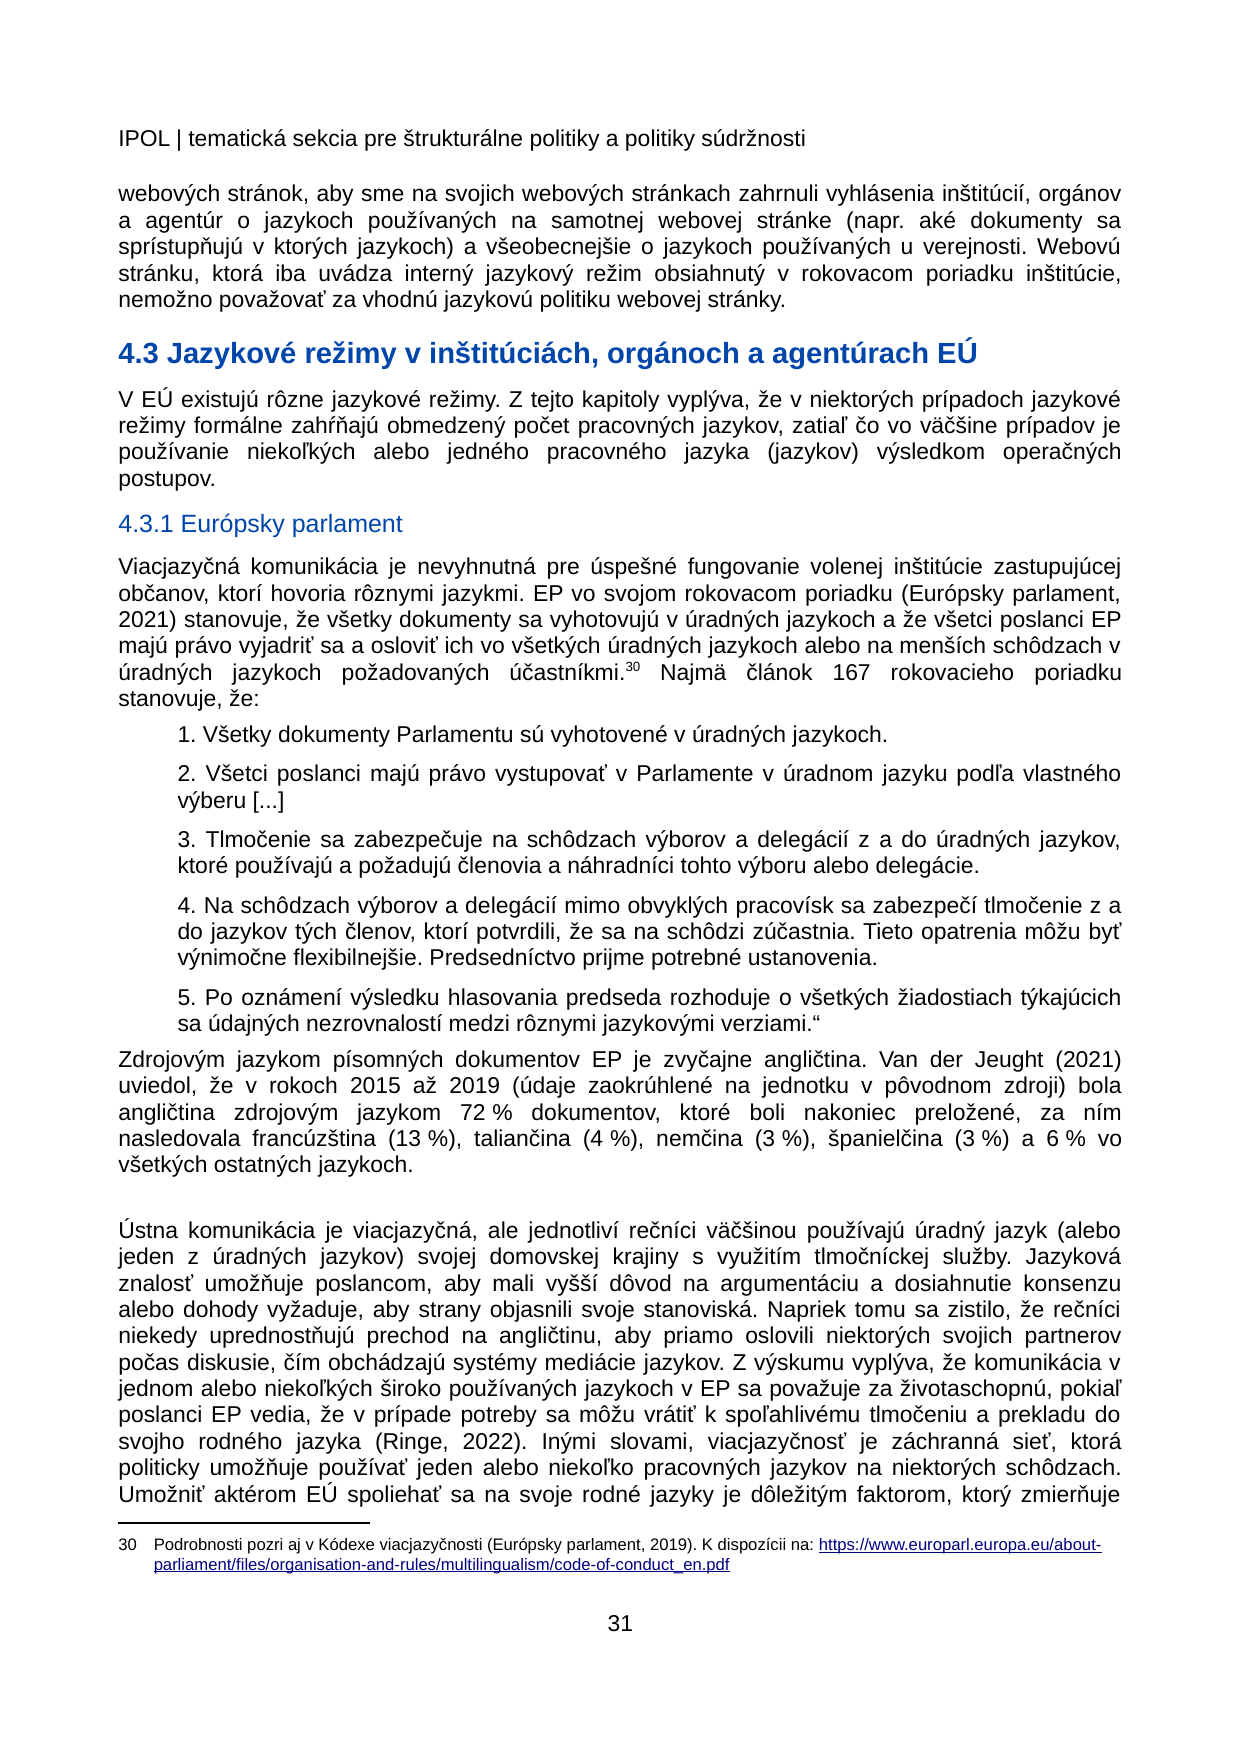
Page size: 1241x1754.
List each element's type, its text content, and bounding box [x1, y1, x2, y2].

text 3. Tlmočenie sa zabezpečuje na schôdzach výborov a delegácií z a do úradných jazykov, ktoré používajú a požadujú členovia a náhradníci tohto výboru alebo delegácie. [177, 826, 1122, 879]
text Viacjazyčná komunikácia je nevyhnutná pre úspešné fungovanie volenej inštitúcie zastupujúcej občanov, ktorí hovoria rôznymi jazykmi. EP vo svojom rokovacom poriadku (Európsky parlament, 2021) stanovuje, že všetky dokumenty sa vyhotovujú v úradných jazykoch a že všetci poslanci EP majú právo vyjadriť sa a osloviť ich vo všetkých úradných jazykoch alebo na menších schôdzach v úradných jazykoch požadovaných účastníkmi. Najmä článok 167 rokovacieho poriadku stanovuje, že: [118, 553, 1122, 711]
text 1. Všetky dokumenty Parlamentu sú vyhotovené v úradných jazykoch. [177, 721, 1122, 747]
text Podrobnosti pozri aj v Kódexe viacjazyčnosti (Európsky parlament, 2019). K dispozícii na: https://www.europarl.europa.eu/about-parliament/files/organisation-and-rules/multilingualism/code-of-conduct_en.pdf [118, 1535, 1122, 1573]
text 4. Na schôdzach výborov a delegácií mimo obvyklých pracovísk sa zabezpečí tlmočenie z a do jazykov tých členov, ktorí potvrdili, že sa na schôdzi zúčastnia. Tieto opatrenia môžu byť výnimočne flexibilnejšie. Predsedníctvo prijme potrebné ustanovenia. [177, 892, 1122, 971]
text V EÚ existujú rôzne jazykové režimy. Z tejto kapitoly vyplýva, že v niektorých prípadoch jazykové režimy formálne zahŕňajú obmedzený počet pracovných jazykov, zatiaľ čo vo väčšine prípadov je používanie niekoľkých alebo jedného pracovného jazyka (jazykov) výsledkom operačných postupov. [118, 386, 1122, 491]
text Ústna komunikácia je viacjazyčná, ale jednotliví rečníci väčšinou používajú úradný jazyk (alebo jeden z úradných jazykov) svojej domovskej krajiny s využitím tlmočníckej služby. Jazyková znalosť umožňuje poslancom, aby mali vyšší dôvod na argumentáciu a dosiahnutie konsenzu alebo dohody vyžaduje, aby strany objasnili svoje stanoviská. Napriek tomu sa zistilo, že rečníci niekedy uprednostňujú prechod na angličtinu, aby priamo oslovili niektorých svojich partnerov počas diskusie, čím obchádzajú systémy mediácie jazykov. Z výskumu vyplýva, že komunikácia v jednom alebo niekoľkých široko používaných jazykoch v EP sa považuje za životaschopnú, pokiaľ poslanci EP vedia, že v prípade potreby sa môžu vrátiť k spoľahlivému tlmočeniu a prekladu do svojho rodného jazyka (Ringe, 2022). Inými slovami, viacjazyčnosť je záchranná sieť, ktorá politicky umožňuje používať jeden alebo niekoľko pracovných jazykov na niektorých schôdzach. Umožniť aktérom EÚ spoliehať sa na svoje rodné jazyky je dôležitým faktorom, ktorý zmierňuje [118, 1217, 1122, 1507]
text webových stránok, aby sme na svojich webových stránkach zahrnuli vyhlásenia inštitúcií, orgánov a agentúr o jazykoch používaných na samotnej webovej stránke (napr. aké dokumenty sa sprístupňujú v ktorých jazykoch) a všeobecnejšie o jazykoch používaných u verejnosti. Webovú stránku, ktorá iba uvádza interný jazykový režim obsiahnutý v rokovacom poriadku inštitúcie, nemožno považovať za vhodnú jazykovú politiku webovej stránky. [118, 180, 1122, 312]
text Zdrojovým jazykom písomných dokumentov EP je zvyčajne angličtina. Van der Jeught (2021) uviedol, že v rokoch 2015 až 2019 (údaje zaokrúhlené na jednotku v pôvodnom zdroji) bola angličtina zdrojovým jazykom 72 % dokumentov, ktoré boli nakoniec preložené, za ním nasledovala francúzština (13 %), taliančina (4 %), nemčina (3 %), španielčina (3 %) a 6 % vo všetkých ostatných jazykoch. [118, 1046, 1122, 1178]
text 5. Po oznámení výsledku hlasovania predseda rozhoduje o všetkých žiadostiach týkajúcich sa údajných nezrovnalostí medzi rôznymi jazykovými verziami.“ [177, 983, 1122, 1036]
text 2. Všetci poslanci majú právo vystupovať v Parlamente v úradnom jazyku podľa vlastného výberu [...] [177, 760, 1122, 813]
subtitle 4.3.1 Európsky parlament [118, 509, 1122, 537]
subtitle 4.3 Jazykové režimy v inštitúciách, orgánoch a agentúrach EÚ [118, 336, 1122, 370]
